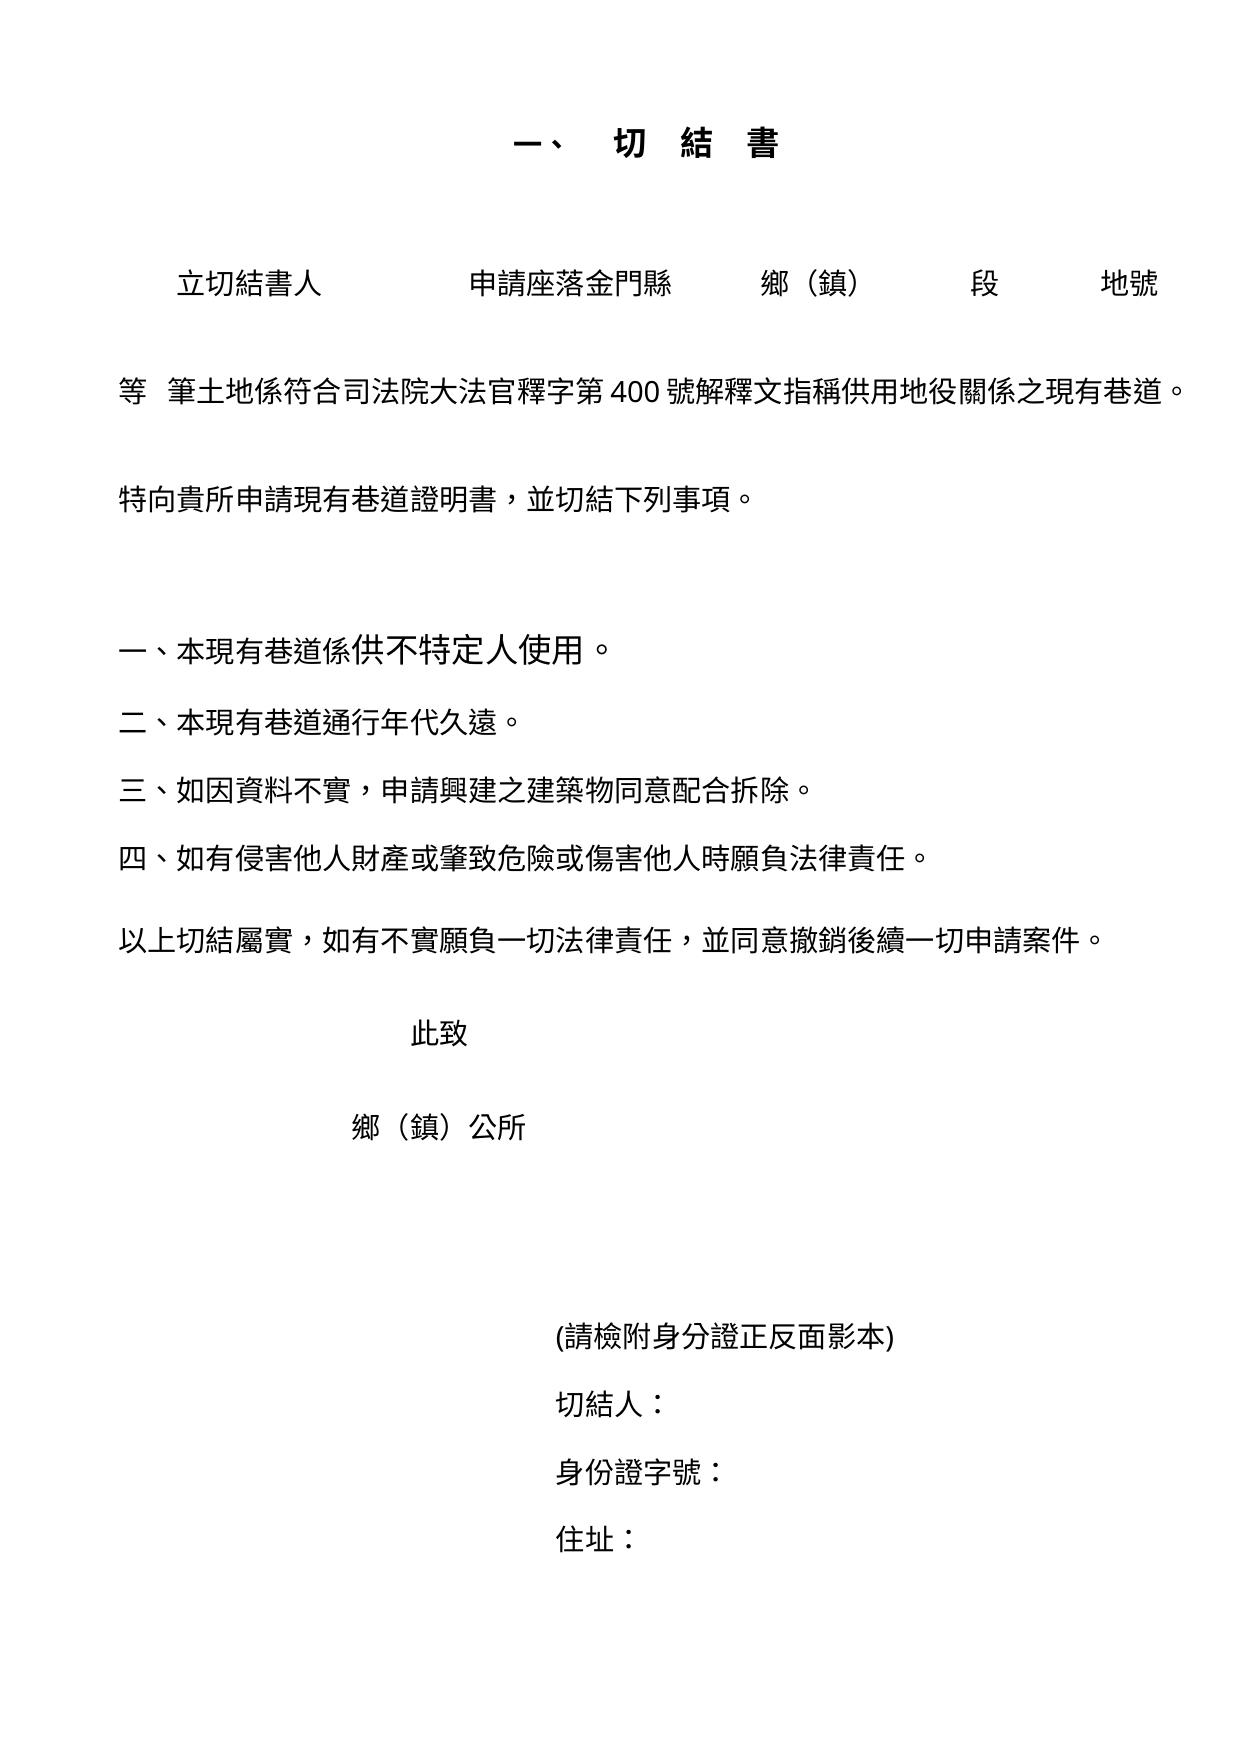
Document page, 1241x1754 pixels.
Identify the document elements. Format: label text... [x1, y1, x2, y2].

text 以上切結屬實，如有不實願負一切法律責任，並同意撤銷後續一切申請案件。 [118, 903, 1175, 975]
text 鄉（鎮）公所 [118, 1089, 1175, 1161]
text 二、本現有巷道通行年代久遠。 [118, 700, 1175, 742]
text 身份證字號： [556, 1449, 1175, 1492]
text 切結人： [556, 1382, 1175, 1424]
text 立切結書人 申請座落金門縣 鄉（鎮） 段 地號等 筆土地係符合司法院大法官釋字第400號解釋文指稱供用地役關係之現有巷道。特向貴所申請現有巷道證明書，並切結下列事項。 [118, 246, 1175, 534]
text 四、如有侵害他人財產或肇致危險或傷害他人時願負法律責任。 [118, 835, 1175, 877]
text 三、如因資料不實，申請興建之建築物同意配合拆除。 [118, 768, 1175, 810]
text 一、本現有巷道係供不特定人使用。 [118, 623, 1175, 672]
text (請檢附身分證正反面影本) [556, 1314, 1175, 1356]
text 此致 [118, 996, 1175, 1068]
text 住址： [556, 1517, 1175, 1559]
subtitle 切 結 書 [118, 105, 1175, 177]
